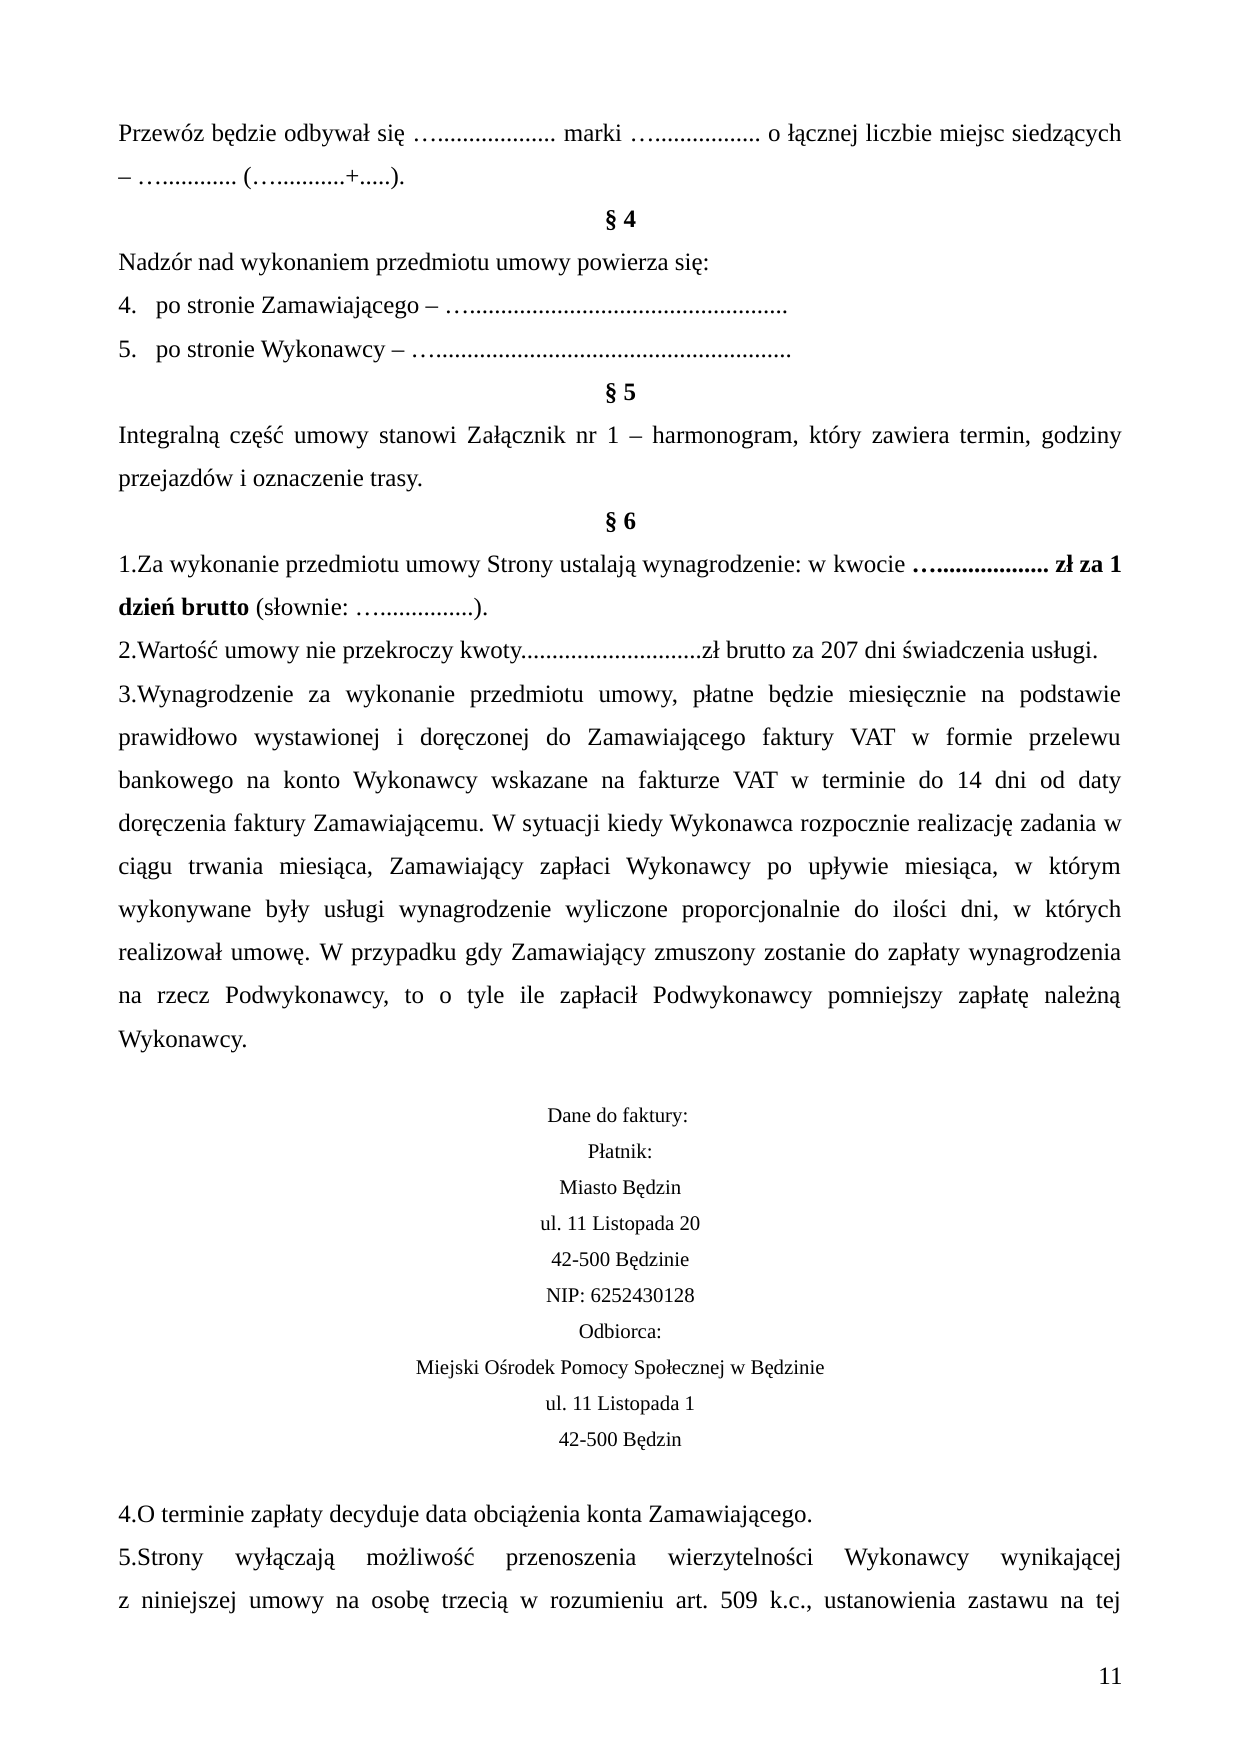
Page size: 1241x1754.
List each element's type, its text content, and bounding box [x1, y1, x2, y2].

text 42-500 Będzin [118, 1427, 1122, 1451]
list 3.Wynagrodzenie za wykonanie przedmiotu umowy, płatne będzie miesięcznie na podstawie prawidłowo wystawionej i doręczonej do Zamawiającego faktury VAT w formie przelewu bankowego na konto Wykonawcy wskazane na fakturze VAT w terminie do 14 dni od daty doręczenia faktury Zamawiającemu. W sytuacji kiedy Wykonawca rozpocznie realizację zadania w ciągu trwania miesiąca, Zamawiający zapłaci Wykonawcy po upływie miesiąca, w którym wykonywane były usługi wynagrodzenie wyliczone proporcjonalnie do ilości dni, w których realizował umowę. W przypadku gdy Zamawiający zmuszony zostanie do zapłaty wynagrodzenia na rzecz Podwykonawcy, to o tyle ile zapłacił Podwykonawcy pomniejszy zapłatę należną Wykonawcy. [118, 679, 1122, 1052]
list 1.Za wykonanie przedmiotu umowy Strony ustalają wynagrodzenie: w kwocie ….................. zł za 1 dzień brutto (słownie: …...............). [118, 549, 1122, 621]
text Odbiorca: [118, 1319, 1122, 1343]
list 2.Wartość umowy nie przekroczy kwoty.............................zł brutto za 207 dni świadczenia usługi. [118, 636, 1122, 664]
text § 4 [118, 204, 1122, 233]
list 42-500 Będzinie [118, 1247, 1122, 1271]
list ul. 11 Listopada 20 [118, 1211, 1122, 1235]
text Przewóz będzie odbywał się …................... marki …................. o łącznej liczbie miejsc siedzących – …............ (…...........+.....). [118, 118, 1122, 190]
list 5.Strony wyłączają możliwość przenoszenia wierzytelności Wykonawcy wynikającej z niniejszej umowy na osobę trzecią w rozumieniu art. 509 k.c., ustanowienia zastawu na tej [118, 1542, 1122, 1614]
text § 5 [118, 377, 1122, 406]
list po stronie Zamawiającego – …................................................... [118, 291, 1122, 319]
list 4.O terminie zapłaty decyduje data obciążenia konta Zamawiającego. [118, 1499, 1122, 1528]
list NIP: 6252430128 [118, 1283, 1122, 1307]
list po stronie Wykonawcy – …......................................................... [118, 334, 1122, 362]
text Nadzór nad wykonaniem przedmiotu umowy powierza się: [118, 247, 1122, 276]
text § 6 [118, 506, 1122, 535]
list Dane do faktury: [118, 1103, 1122, 1127]
text ul. 11 Listopada 1 [118, 1391, 1122, 1415]
list Płatnik: [118, 1139, 1122, 1163]
text Miejski Ośrodek Pomocy Społecznej w Będzinie [118, 1355, 1122, 1379]
list Miasto Będzin [118, 1175, 1122, 1199]
text Integralną część umowy stanowi Załącznik nr 1 – harmonogram, który zawiera termin, godziny przejazdów i oznaczenie trasy. [118, 420, 1122, 492]
